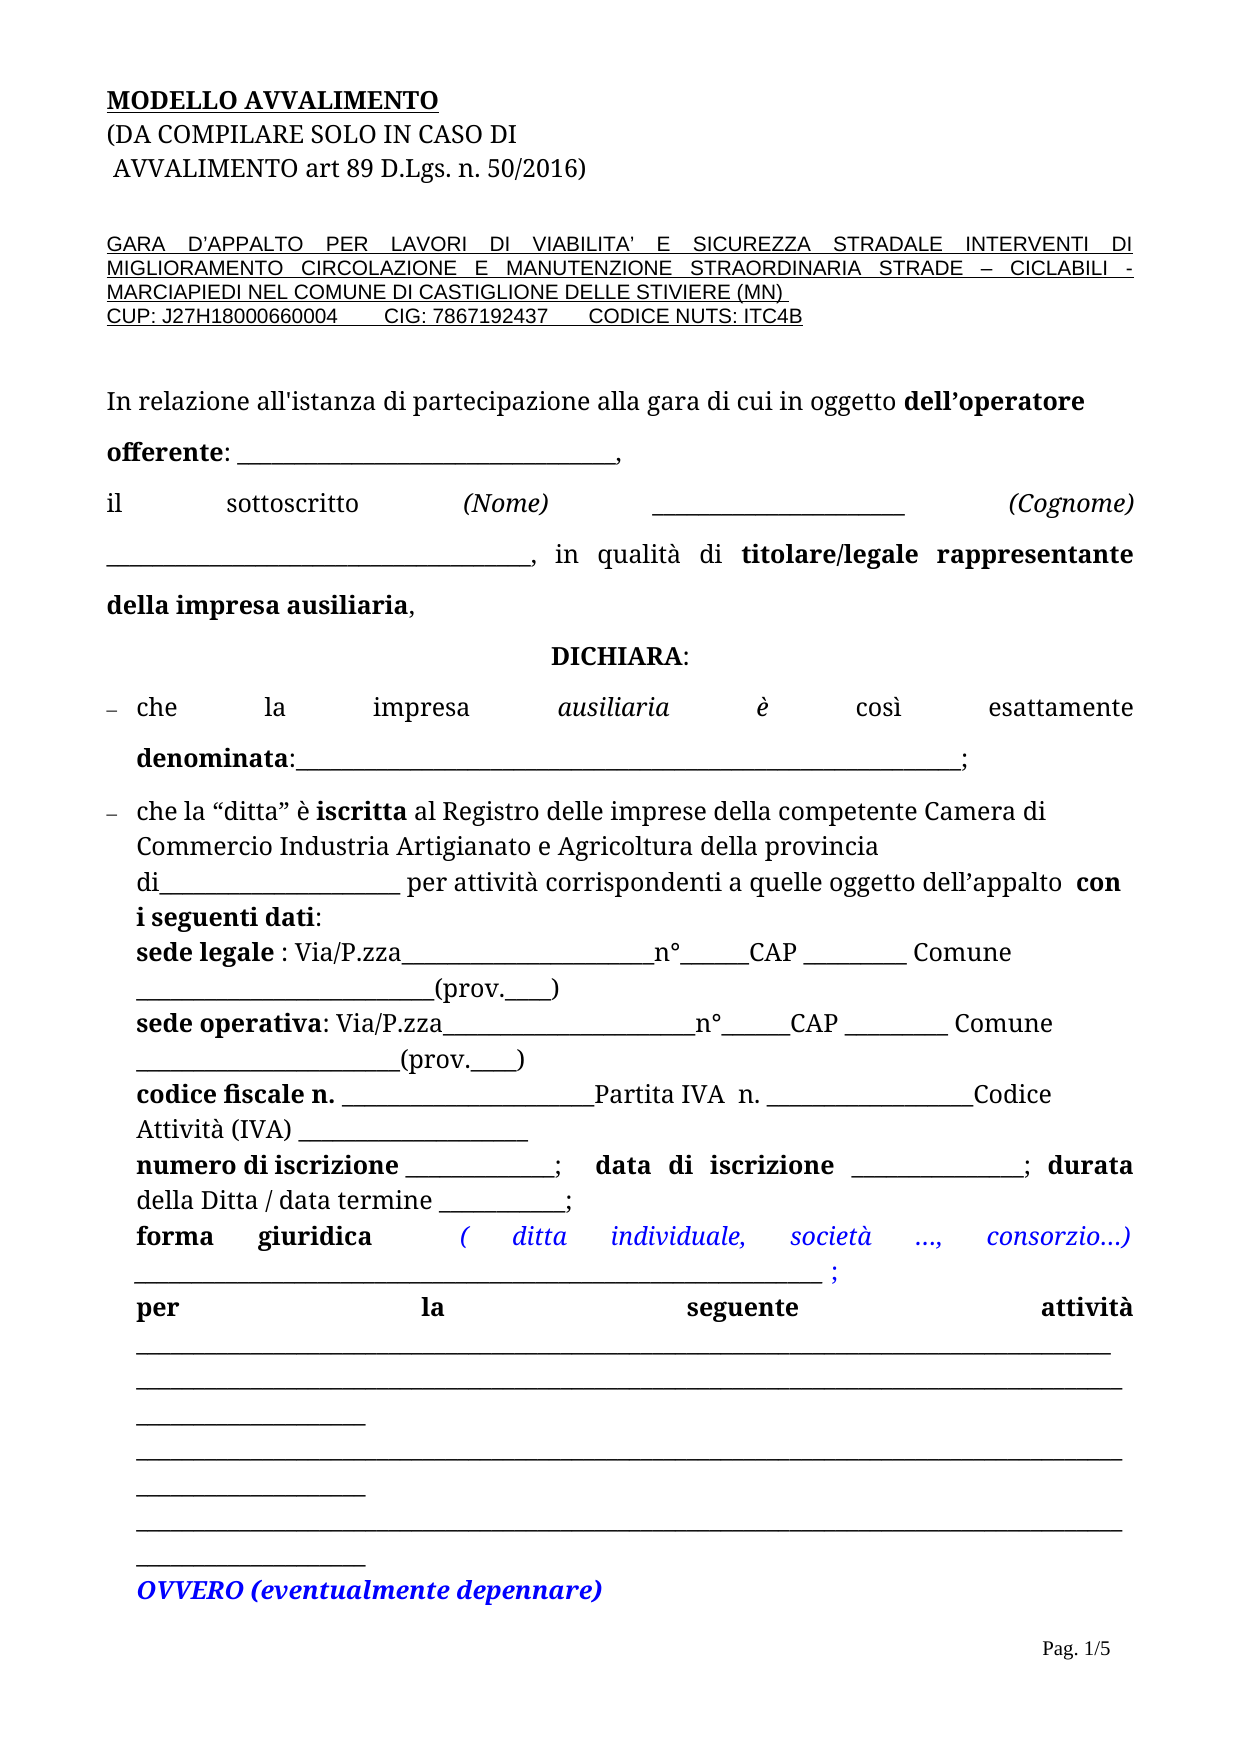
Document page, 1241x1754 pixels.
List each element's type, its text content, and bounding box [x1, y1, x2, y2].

list che la “ditta” è iscritta al Registro delle imprese della competente Camera di Commercio Industria Artigianato e Agricoltura della provincia di_____________________ per attività corrispondenti a quelle oggetto dell’appalto con i seguenti dati: sede legale : Via/P.zza______________________n°______CAP _________ Comune __________________________(prov.____) [106, 792, 1134, 1004]
text OVVERO (eventualmente depennare) [136, 1571, 1134, 1606]
list che la impresa ausiliaria è così esattamente denominata:__________________________________________________________; [106, 690, 1134, 775]
text AVVALIMENTO art 89 D.Lgs. n. 50/2016) [106, 151, 1134, 185]
text __________________________________________________________________________________________________________ [136, 1429, 1134, 1500]
text GARA D’APPALTO PER LAVORI DI VIABILITA’ E SICUREZZA STRADALE INTERVENTI DI MIGLIORAMENTO CIRCOLAZIONE E MANUTENZIONE STRAORDINARIA STRADE – CICLABILI [106, 232, 1134, 277]
text codice fiscale n. ______________________Partita IVA n. __________________Codice Attività (IVA) ____________________ [136, 1075, 1134, 1146]
text (DA COMPILARE SOLO IN CASO DI [106, 117, 1134, 151]
text numero di iscrizione _____________; data di iscrizione _______________; durata della Ditta / data termine ___________; [136, 1146, 1134, 1217]
text - MARCIAPIEDI NEL COMUNE DI CASTIGLIONE DELLE STIVIERE (MN) [106, 278, 1134, 304]
text forma giuridica ( ditta individuale, società …, consorzio…) ____________________________________________________________ ; [136, 1217, 1134, 1288]
text il sottoscritto (Nome) ______________________ (Cognome) _____________________________________, in qualità di titolare/legale rappresentante della impresa ausiliaria, [106, 486, 1134, 622]
text per la seguente attività _____________________________________________________________________________________ [136, 1288, 1134, 1358]
text __________________________________________________________________________________________________________ [136, 1358, 1134, 1429]
text In relazione all'istanza di partecipazione alla gara di cui in oggetto dell’operatore offerente: _________________________________, [106, 383, 1134, 468]
text CUP: J27H18000660004 CIG: 7867192437 CODICE NUTS: ITC4B [106, 304, 1134, 328]
text MODELLO AVVALIMENTO [106, 83, 1134, 117]
text __________________________________________________________________________________________________________ [136, 1500, 1134, 1571]
text DICHIARA: [106, 639, 1134, 673]
text sede operativa: Via/P.zza______________________n°______CAP _________ Comune _______________________(prov.____) [136, 1004, 1134, 1075]
